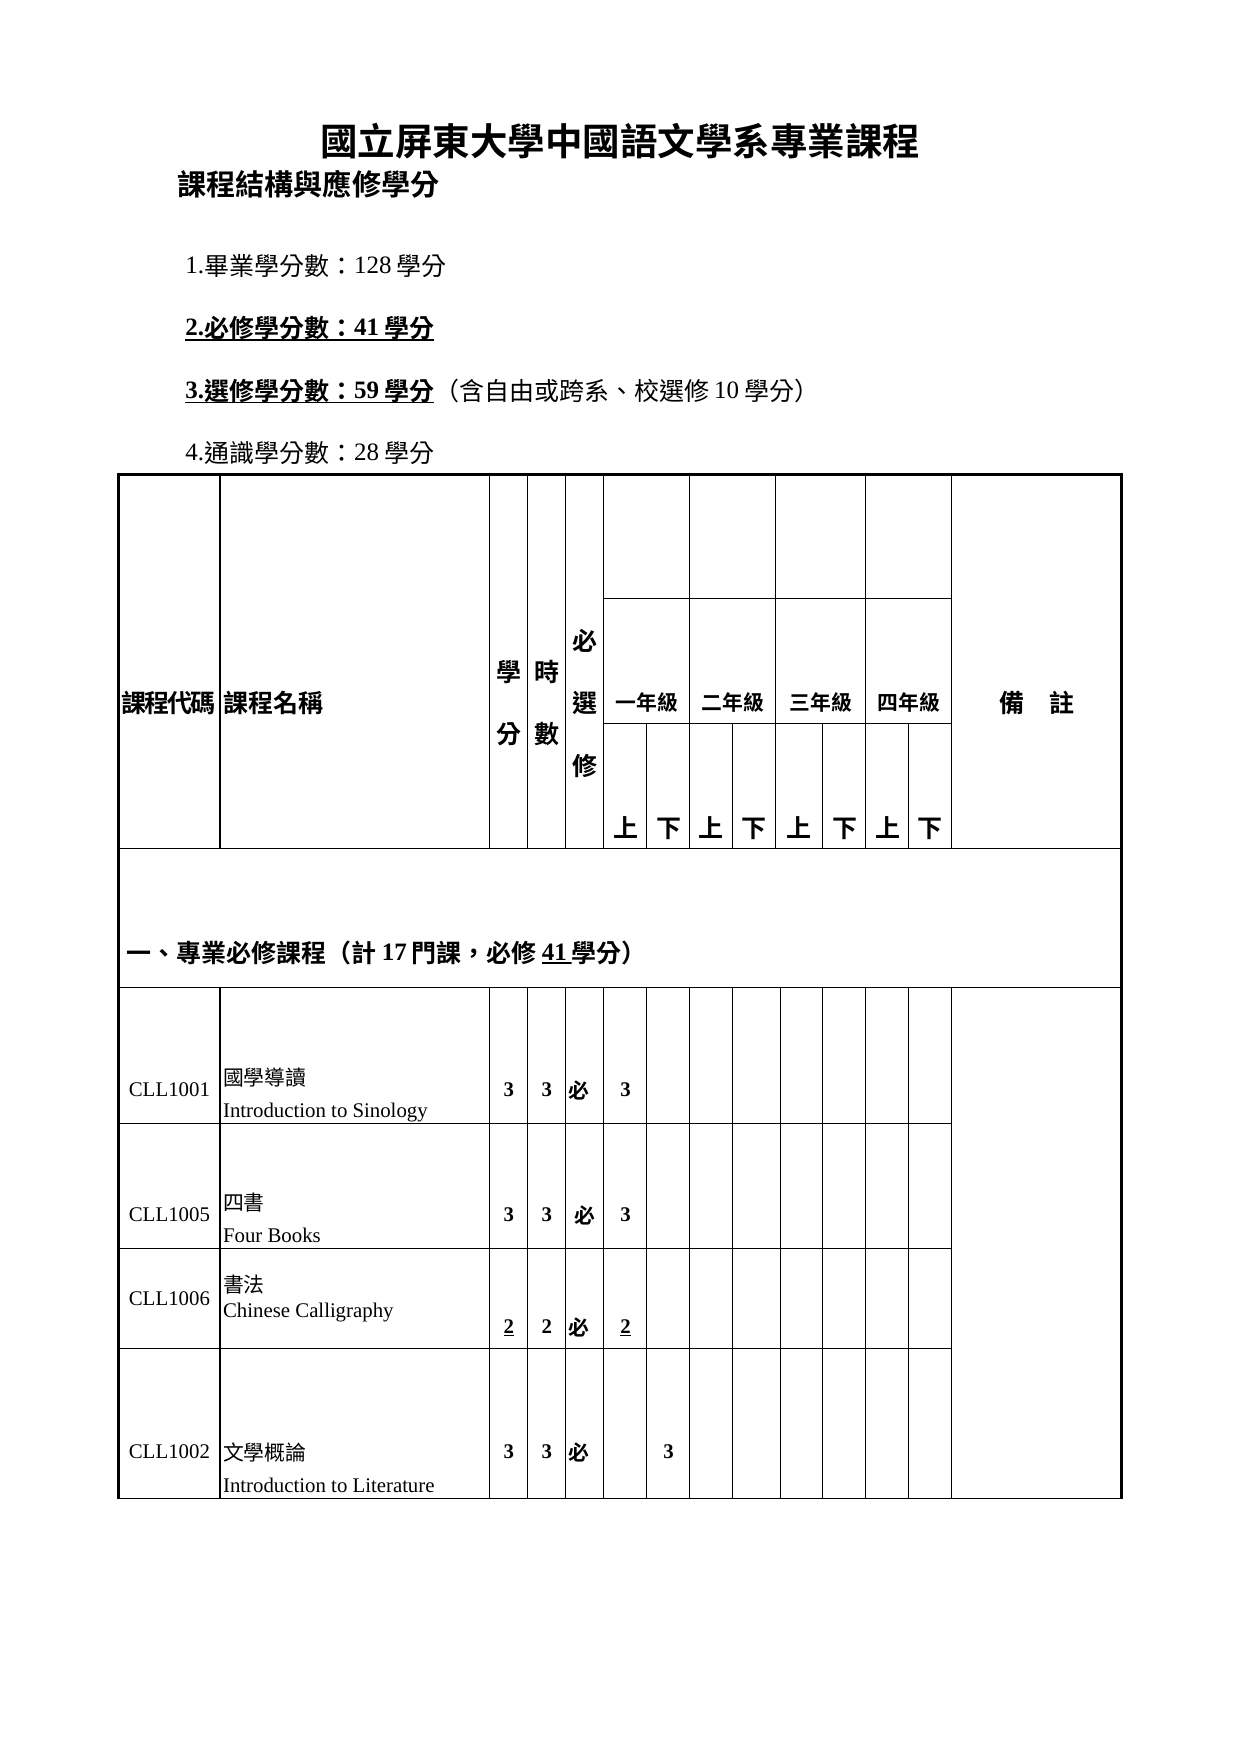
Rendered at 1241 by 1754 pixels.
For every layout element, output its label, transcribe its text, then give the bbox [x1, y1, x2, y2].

table_cell CLL1002 [120, 1349, 219, 1497]
table_cell [781, 1124, 822, 1247]
table_cell 書法 Chinese Calligraphy [221, 1249, 489, 1347]
table_header 必選修 [566, 476, 603, 847]
table_cell [781, 1249, 822, 1347]
table_cell 一年級 [604, 599, 689, 722]
table_cell [823, 988, 865, 1122]
table_cell 上 [866, 724, 908, 847]
table_cell [733, 1249, 780, 1347]
text 3.選修學分數：59學分（含自由或跨系、校選修10學分） [148, 347, 1092, 410]
table_cell [866, 1349, 908, 1497]
table_cell CLL1005 [120, 1124, 219, 1247]
table_cell 必 [566, 1249, 603, 1347]
table_cell [690, 1124, 732, 1247]
table_cell [866, 1249, 908, 1347]
table_cell 上 [776, 724, 822, 847]
table_cell [866, 988, 908, 1122]
table_cell [909, 988, 951, 1122]
table_cell [604, 1349, 646, 1497]
table_cell 2 [490, 1249, 527, 1347]
table_cell 2 [528, 1249, 565, 1347]
table_cell [823, 1249, 865, 1347]
table_header 學分 [490, 476, 527, 847]
table_cell 四書 Four Books [221, 1124, 489, 1247]
table_cell 下 [647, 724, 689, 847]
table_cell [866, 1124, 908, 1247]
table_cell [690, 1349, 732, 1497]
table_cell [733, 1349, 780, 1497]
table_cell 上 [690, 724, 732, 847]
table_cell 上 [604, 724, 646, 847]
table_cell [823, 1349, 865, 1497]
table_cell 四年級 [866, 599, 951, 722]
table_cell [823, 1124, 865, 1247]
table_cell [647, 1249, 689, 1347]
text 1.畢業學分數：128學分 [148, 222, 1092, 285]
table_cell 2 [604, 1249, 646, 1347]
table_cell 3 [528, 988, 565, 1122]
table_cell [647, 988, 689, 1122]
table_header [604, 476, 689, 597]
table_cell 3 [528, 1124, 565, 1247]
table_cell [909, 1124, 951, 1247]
table_cell [781, 988, 822, 1122]
text 2.必修學分數：41學分 [148, 285, 1092, 347]
table_cell 3 [490, 988, 527, 1122]
table_header [690, 476, 775, 597]
table_cell [647, 1124, 689, 1247]
table_cell [733, 988, 780, 1122]
table_header [866, 476, 951, 597]
table_cell 3 [604, 988, 646, 1122]
table_cell 文學概論 Introduction to Literature [221, 1349, 489, 1497]
text 課程結構與應修學分 [148, 160, 1092, 204]
table_cell CLL1001 [120, 988, 219, 1122]
table_cell [733, 1124, 780, 1247]
text 國立屏東大學中國語文學系專業課程 [148, 97, 1092, 160]
table_cell 下 [733, 724, 775, 847]
table_header [776, 476, 865, 597]
table_cell 必 [566, 1124, 603, 1247]
table_cell 二年級 [690, 599, 775, 722]
table_cell [909, 1249, 951, 1347]
table_header 課程名稱 [221, 476, 489, 847]
table_cell [909, 1349, 951, 1497]
table_header 時數 [528, 476, 565, 847]
table_cell 3 [490, 1124, 527, 1247]
table_cell [690, 1249, 732, 1347]
table_cell [781, 1349, 822, 1497]
table_cell 國學導讀 Introduction to Sinology [221, 988, 489, 1122]
table_cell 3 [528, 1349, 565, 1497]
table_cell 3 [490, 1349, 527, 1497]
table_cell 下 [823, 724, 865, 847]
table_header 課程代碼 [120, 476, 219, 847]
table_cell CLL1006 [120, 1249, 219, 1347]
table_cell 必 [566, 1349, 603, 1497]
table_cell 3 [604, 1124, 646, 1247]
text 4.通識學分數：28學分 [148, 410, 1092, 472]
table_header 備 註 [952, 476, 1120, 847]
table_cell [952, 988, 1120, 1497]
table_cell 3 [647, 1349, 689, 1497]
table_cell 必 [566, 988, 603, 1122]
table_cell 下 [909, 724, 951, 847]
table_cell 一、專業必修課程（計17門課，必修41學分） [120, 849, 1120, 987]
table_cell 三年級 [776, 599, 865, 722]
table_cell [690, 988, 732, 1122]
